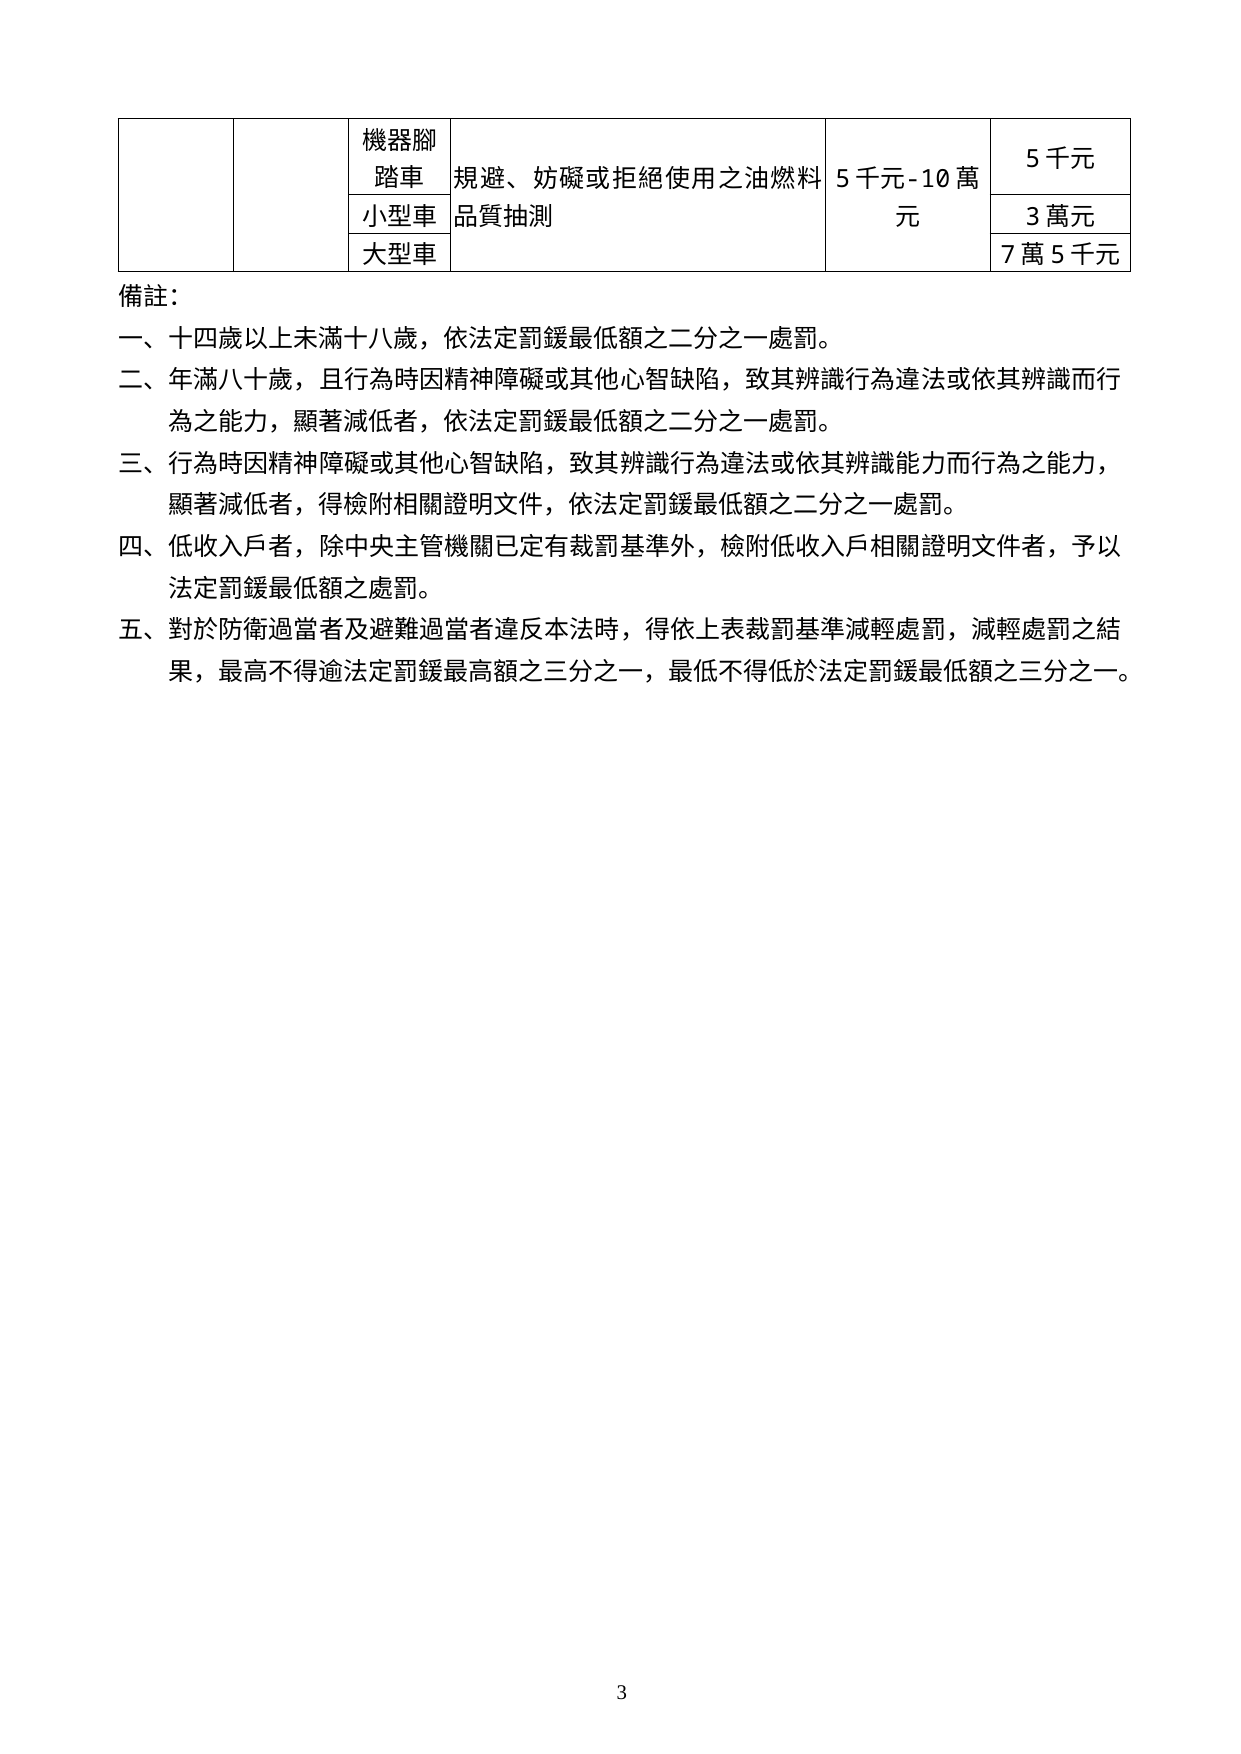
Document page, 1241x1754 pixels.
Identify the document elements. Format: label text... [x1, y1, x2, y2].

table_cell 5千元-10萬元 [826, 119, 990, 271]
text 備註： [118, 272, 1125, 314]
text 五、對於防衛過當者及避難過當者違反本法時，得依上表裁罰基準減輕處罰，減輕處罰之結果，最高不得逾法定罰鍰最高額之三分之一，最低不得低於法定罰鍰最低額之三分之一。 [118, 606, 1125, 689]
table_cell 3萬元 [991, 195, 1130, 233]
table_cell 機器腳踏車 [349, 119, 450, 194]
text 二、年滿八十歲，且行為時因精神障礙或其他心智缺陷，致其辨識行為違法或依其辨識而行為之能力，顯著減低者，依法定罰鍰最低額之二分之一處罰。 [118, 356, 1125, 439]
text 三、行為時因精神障礙或其他心智缺陷，致其辨識行為違法或依其辨識能力而行為之能力，顯著減低者，得檢附相關證明文件，依法定罰鍰最低額之二分之一處罰。 [118, 439, 1125, 522]
text 四、低收入戶者，除中央主管機關已定有裁罰基準外，檢附低收入戶相關證明文件者，予以法定罰鍰最低額之處罰。 [118, 522, 1125, 606]
text 一、十四歲以上未滿十八歲，依法定罰鍰最低額之二分之一處罰。 [118, 314, 1125, 356]
table_cell 大型車 [349, 234, 450, 271]
table_cell 7萬5千元 [991, 234, 1130, 271]
table_cell 規避、妨礙或拒絕使用之油燃料品質抽測 [451, 119, 825, 271]
table_cell 5千元 [991, 119, 1130, 194]
table_cell 小型車 [349, 195, 450, 233]
